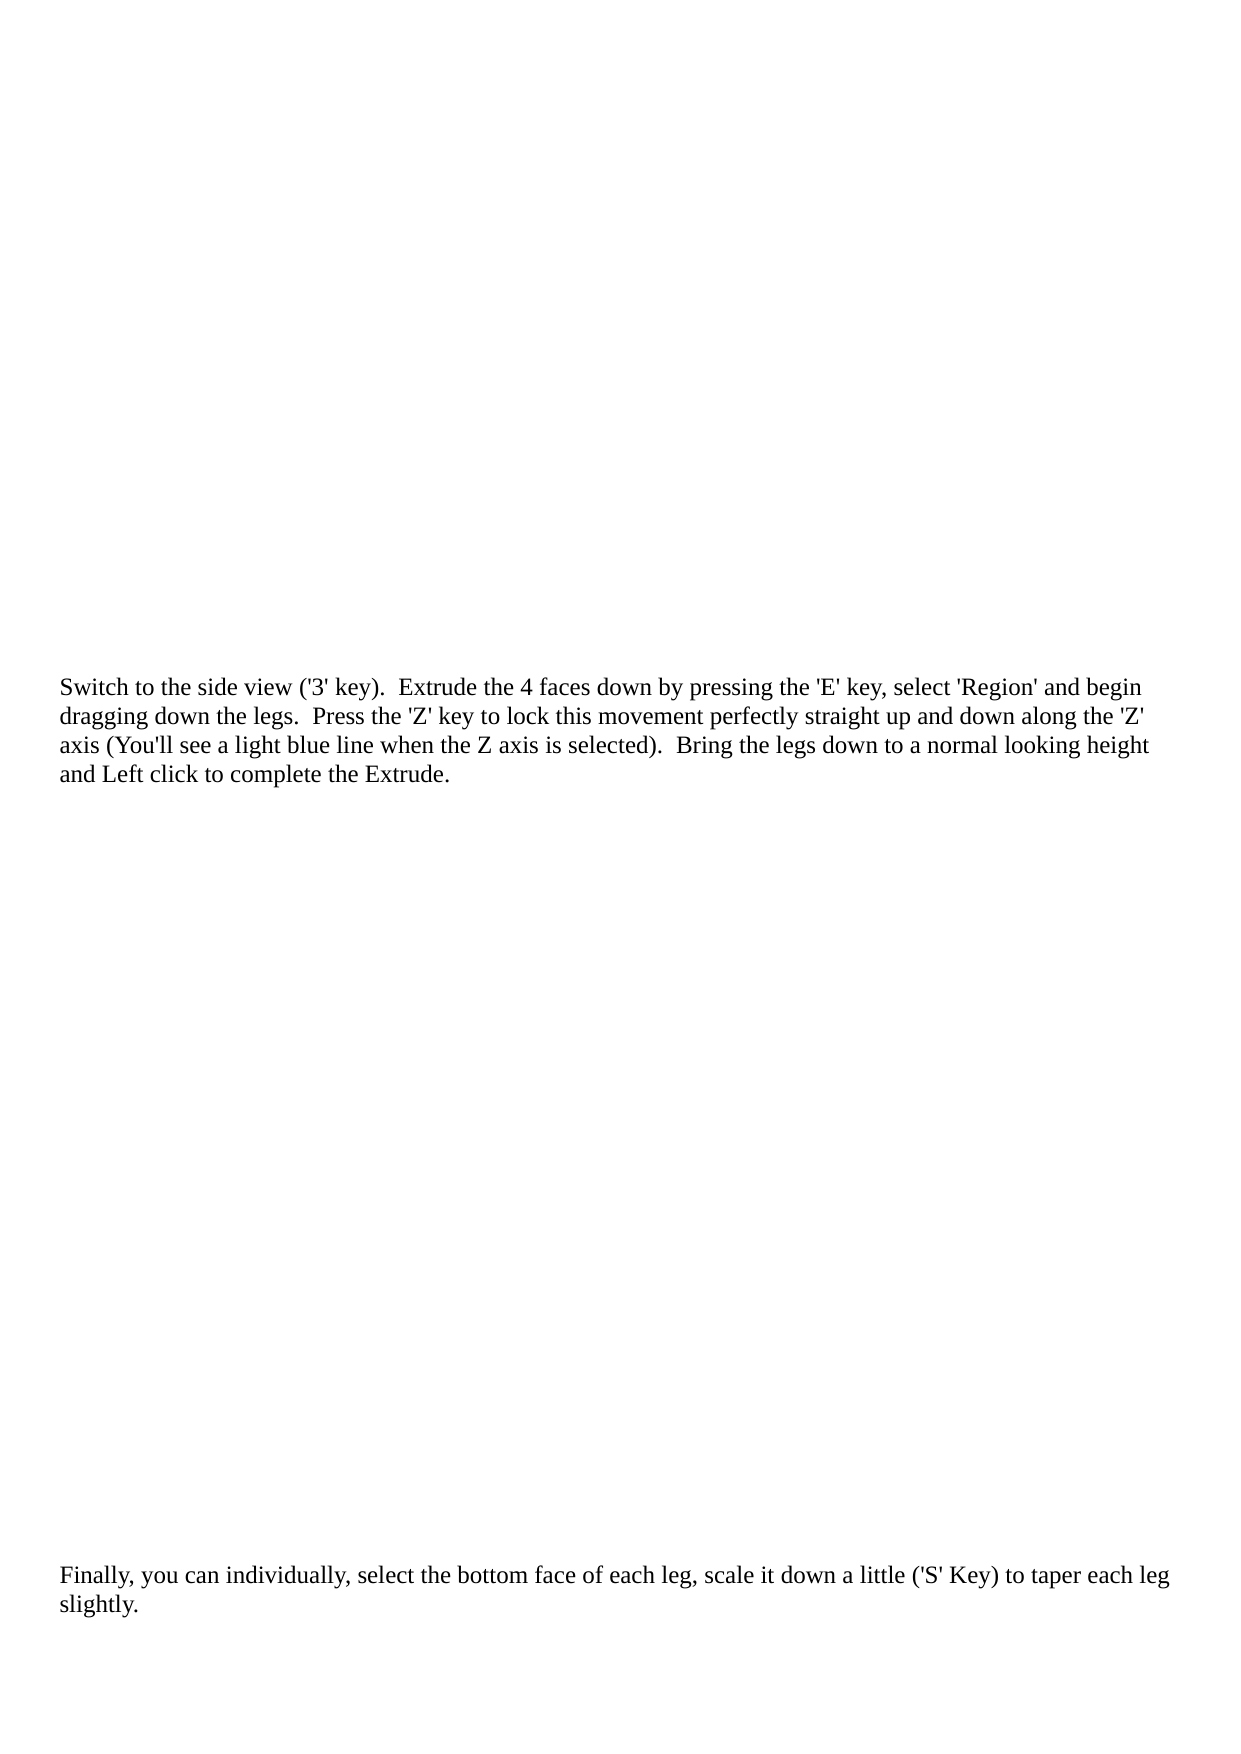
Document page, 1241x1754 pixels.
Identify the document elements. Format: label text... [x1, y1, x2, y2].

text Switch to the side view ('3' key). Extrude the 4 faces down by pressing the 'E' key, select 'Region' and begin dragging down the legs. Press the 'Z' key to lock this movement perfectly straight up and down along the 'Z' axis (You'll see a light blue line when the Z axis is selected). Bring the legs down to a normal looking height and Left click to complete the Extrude. Finally, you can individually, select the bottom face of each leg, scale it down a little ('S' Key) to taper each leg slightly. [59, 56, 1177, 1647]
